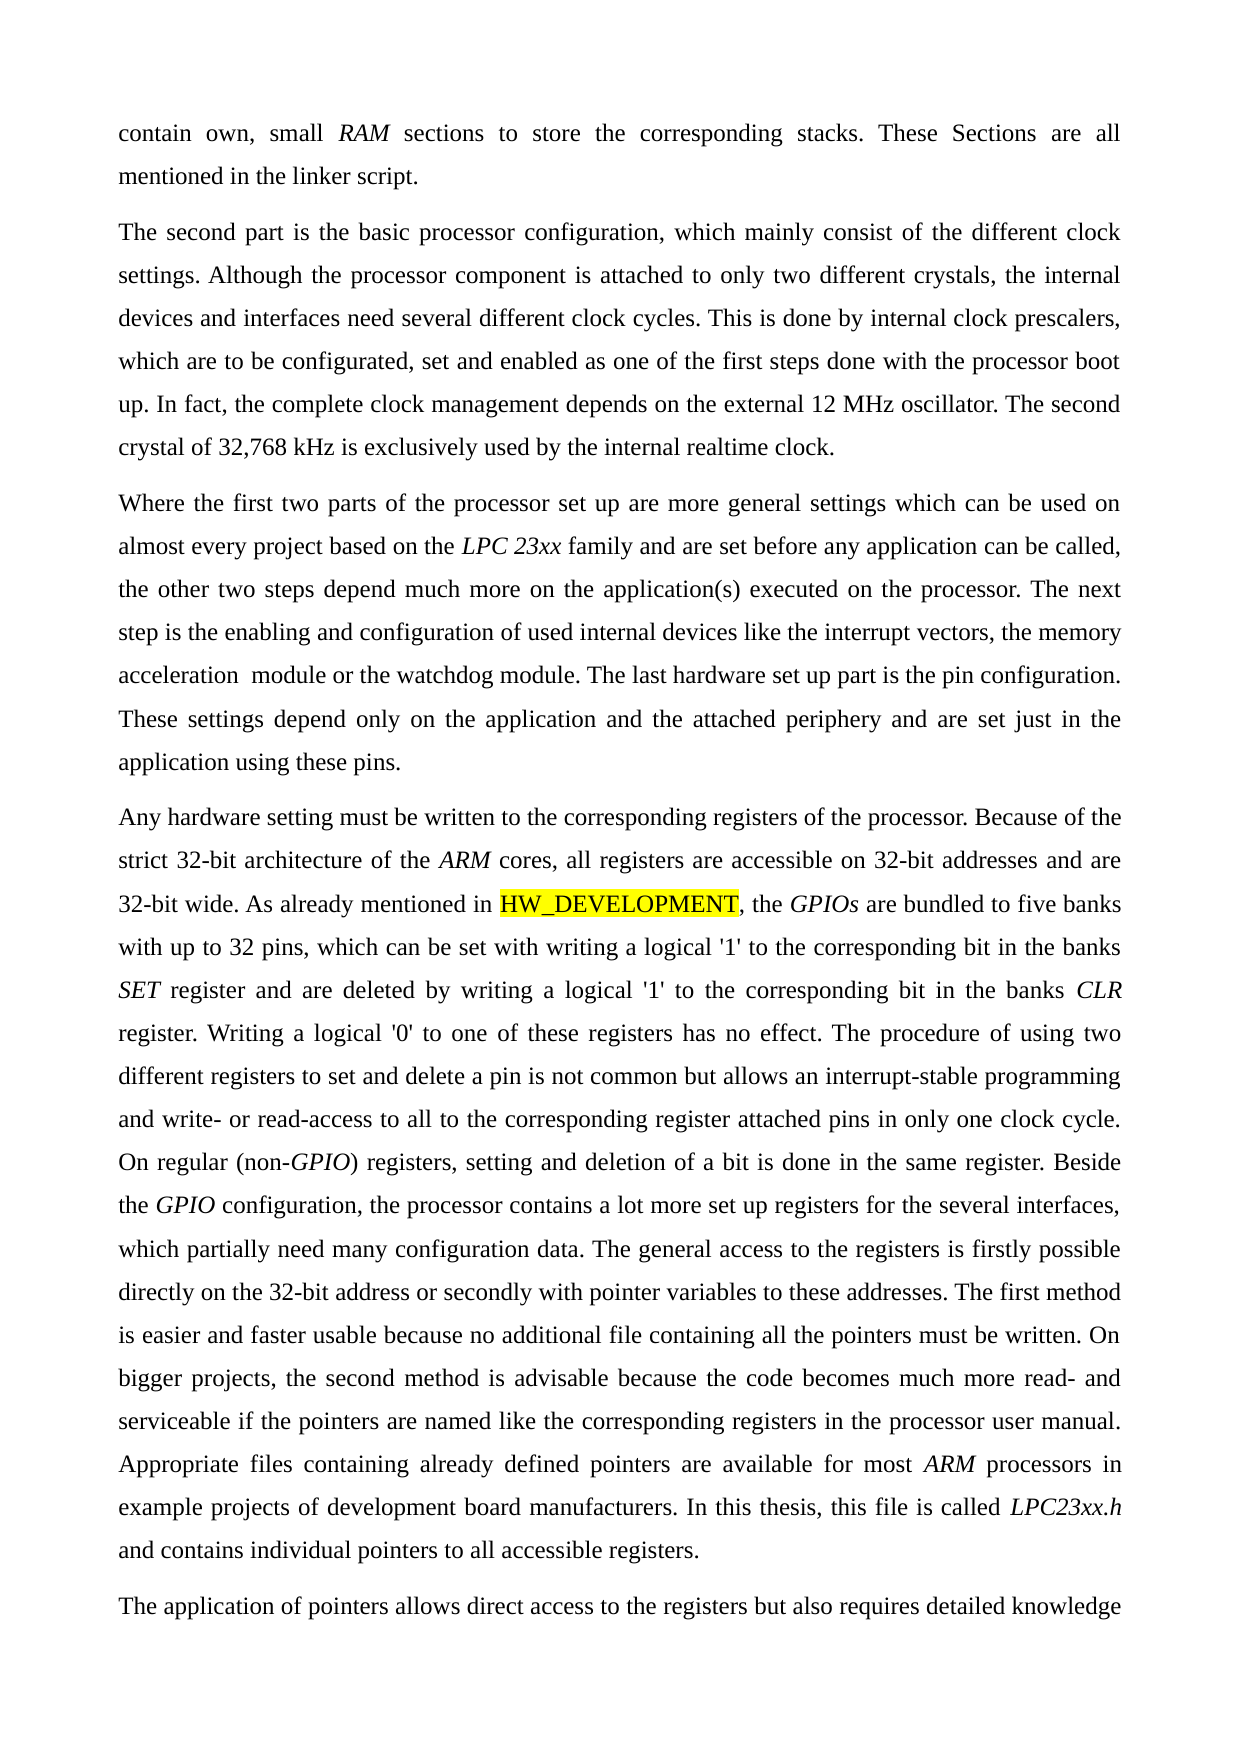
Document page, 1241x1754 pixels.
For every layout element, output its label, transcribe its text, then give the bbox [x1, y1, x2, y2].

text Any hardware setting must be written to the corresponding registers of the processor. Because of the strict 32-bit architecture of the ARM cores, all registers are accessible on 32-bit addresses and are 32-bit wide. As already mentioned in HW_DEVELOPMENT, the GPIOs are bundled to five banks with up to 32 pins, which can be set with writing a logical '1' to the corresponding bit in the banks SET register and are deleted by writing a logical '1' to the corresponding bit in the banks CLR register. Writing a logical '0' to one of these registers has no effect. The procedure of using two different registers to set and delete a pin is not common but allows an interrupt-stable programming and write- or read-access to all to the corresponding register attached pins in only one clock cycle. On regular (non-GPIO) registers, setting and deletion of a bit is done in the same register. Beside the GPIO configuration, the processor contains a lot more set up registers for the several interfaces, which partially need many configuration data. The general access to the registers is firstly possible directly on the 32-bit address or secondly with pointer variables to these addresses. The first method is easier and faster usable because no additional file containing all the pointers must be written. On bigger projects, the second method is advisable because the code becomes much more read- and serviceable if the pointers are named like the corresponding registers in the processor user manual. Appropriate files containing already defined pointers are available for most ARM processors in example projects of development board manufacturers. In this thesis, this file is called LPC23xx.h and contains individual pointers to all accessible registers. [118, 802, 1122, 1564]
text The second part is the basic processor configuration, which mainly consist of the different clock settings. Although the processor component is attached to only two different crystals, the internal devices and interfaces need several different clock cycles. This is done by internal clock prescalers, which are to be configurated, set and enabled as one of the first steps done with the processor boot up. In fact, the complete clock management depends on the external 12 MHz oscillator. The second crystal of 32,768 kHz is exclusively used by the internal realtime clock. [118, 217, 1122, 461]
text Where the first two parts of the processor set up are more general settings which can be used on almost every project based on the LPC 23xx family and are set before any application can be called, the other two steps depend much more on the application(s) executed on the processor. The next step is the enabling and configuration of used internal devices like the interrupt vectors, the memory acceleration module or the watchdog module. The last hardware set up part is the pin configuration. These settings depend only on the application and the attached periphery and are set just in the application using these pins. [118, 488, 1122, 776]
text contain own, small RAM sections to store the corresponding stacks. These Sections are all mentioned in the linker script. [118, 118, 1122, 190]
text The application of pointers allows direct access to the registers but also requires detailed knowledge [118, 1591, 1122, 1620]
